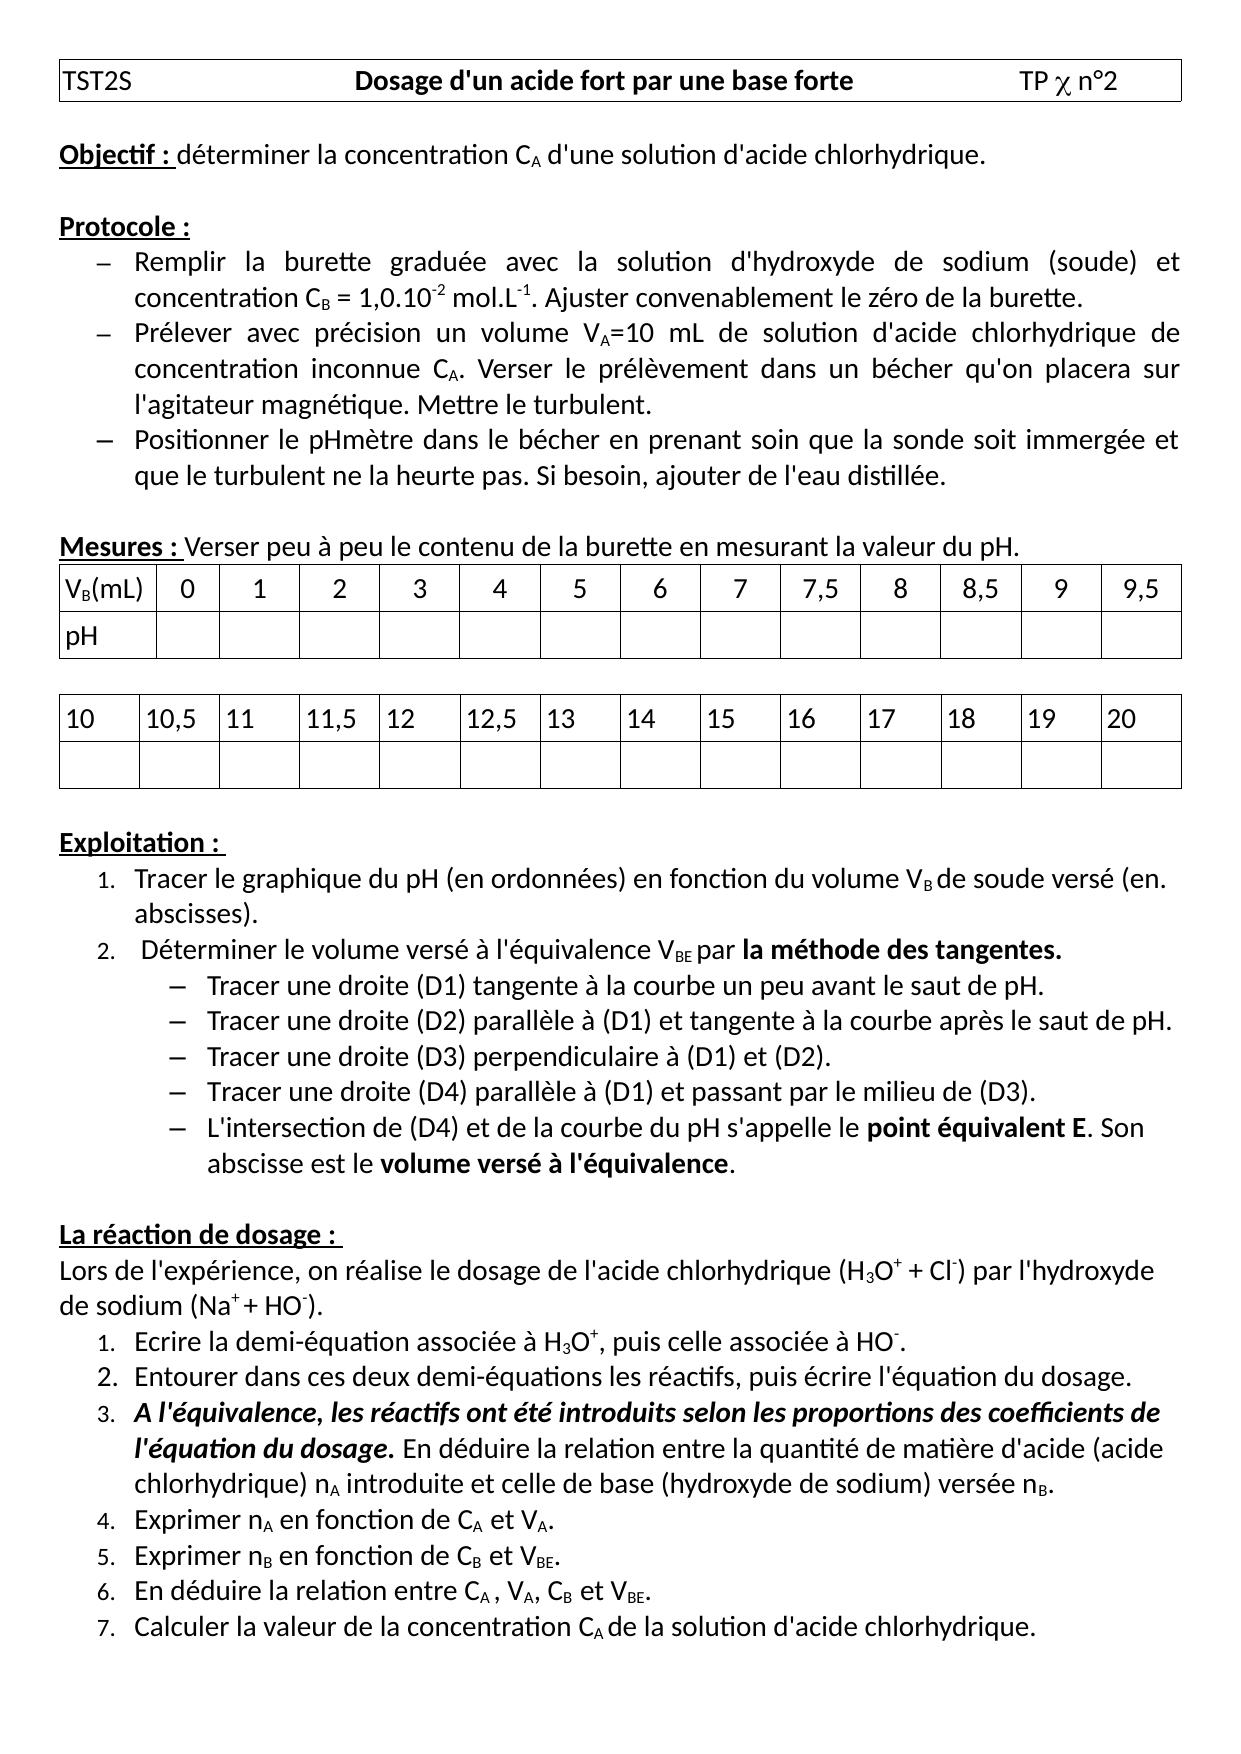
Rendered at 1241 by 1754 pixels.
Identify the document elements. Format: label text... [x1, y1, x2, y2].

table_cell pH [60, 612, 156, 658]
table_cell [220, 612, 299, 658]
table_header 5 [541, 565, 620, 611]
table_cell [861, 742, 941, 788]
list Calculer la valeur de la concentration CA de la solution d'acide chlorhydrique. [97, 1608, 1181, 1643]
table_cell [461, 742, 540, 788]
list Ecrire la demi-équation associée à H3O+, puis celle associée à HO-. [97, 1323, 1181, 1358]
table_cell [1102, 612, 1181, 658]
table_header 18 [942, 695, 1021, 741]
text TST2S Dosage d'un acide fort par une base forte TP  n°2 [60, 60, 1181, 101]
table_header 17 [861, 695, 941, 741]
table_cell [701, 612, 780, 658]
table_header 12,5 [461, 695, 540, 741]
table_cell [1022, 612, 1101, 658]
table_cell [140, 742, 219, 788]
list Tracer une droite (D2) parallèle à (D1) et tangente à la courbe après le saut de pH. [169, 1002, 1181, 1038]
table_header 15 [701, 695, 780, 741]
table_cell [541, 612, 620, 658]
table_header 8,5 [941, 565, 1021, 611]
table_cell [380, 742, 460, 788]
table_header 7 [701, 565, 780, 611]
table_cell [541, 742, 620, 788]
table_cell [220, 742, 299, 788]
table_header 8 [861, 565, 940, 611]
table_header 9,5 [1102, 565, 1181, 611]
list Prélever avec précision un volume VA=10 mL de solution d'acide chlorhydrique de concentration inconnue CA. Verser le prélèvement dans un bécher qu'on placera sur l'agitateur magnétique. Mettre le turbulent. [97, 314, 1181, 421]
table_header 16 [781, 695, 860, 741]
table_cell [60, 742, 139, 788]
table_cell [1102, 742, 1181, 788]
list Exprimer nA en fonction de CA et VA. [97, 1501, 1181, 1537]
text La réaction de dosage : [59, 1216, 1181, 1252]
table_cell [781, 612, 860, 658]
text Objectif : déterminer la concentration CA d'une solution d'acide chlorhydrique. [59, 136, 1181, 172]
list Tracer le graphique du pH (en ordonnées) en fonction du volume VB de soude versé (en. abscisses). [97, 860, 1181, 931]
text Exploitation : [59, 824, 1181, 860]
table_header VB(mL) [60, 565, 156, 611]
table_header 10,5 [140, 695, 219, 741]
table_cell [861, 612, 940, 658]
table_cell [1022, 742, 1101, 788]
table_header 14 [621, 695, 700, 741]
text Protocole : [59, 208, 1181, 243]
table_cell [621, 742, 700, 788]
table_header 3 [380, 565, 459, 611]
table_header 11,5 [300, 695, 379, 741]
table_cell [942, 742, 1021, 788]
table_cell [380, 612, 459, 658]
list En déduire la relation entre CA , VA, CB et VBE. [97, 1572, 1181, 1608]
table_header 11 [220, 695, 299, 741]
list Tracer une droite (D4) parallèle à (D1) et passant par le milieu de (D3). [169, 1073, 1181, 1109]
table_cell [157, 612, 219, 658]
table_cell [621, 612, 700, 658]
text Lors de l'expérience, on réalise le dosage de l'acide chlorhydrique (H3O+ + Cl-) par l'hydroxyde de sodium (Na+ + HO-). [59, 1252, 1181, 1323]
table_header 2 [300, 565, 379, 611]
list Entourer dans ces deux demi-équations les réactifs, puis écrire l'équation du dosage. [97, 1358, 1181, 1394]
table_cell [941, 612, 1021, 658]
table_header 19 [1022, 695, 1101, 741]
table_header 0 [157, 565, 219, 611]
table_header 10 [60, 695, 139, 741]
list Positionner le pHmètre dans le bécher en prenant soin que la sonde soit immergée et que le turbulent ne la heurte pas. Si besoin, ajouter de l'eau distillée. [97, 421, 1181, 493]
table_cell [300, 742, 379, 788]
list Remplir la burette graduée avec la solution d'hydroxyde de sodium (soude) et concentration CB = 1,0.10-2 mol.L-1. Ajuster convenablement le zéro de la burette. [97, 243, 1181, 314]
text Mesures : Verser peu à peu le contenu de la burette en mesurant la valeur du pH. [59, 528, 1181, 564]
table_header 4 [460, 565, 540, 611]
list Tracer une droite (D1) tangente à la courbe un peu avant le saut de pH. [169, 967, 1181, 1002]
table_header 1 [220, 565, 299, 611]
table_cell [460, 612, 540, 658]
table_header 12 [380, 695, 460, 741]
list Tracer une droite (D3) perpendiculaire à (D1) et (D2). [169, 1038, 1181, 1073]
list Exprimer nB en fonction de CB et VBE. [97, 1537, 1181, 1572]
list Déterminer le volume versé à l'équivalence VBE par la méthode des tangentes. [97, 931, 1181, 967]
table_cell [781, 742, 860, 788]
table_header 9 [1022, 565, 1101, 611]
table_cell [701, 742, 780, 788]
table_cell [300, 612, 379, 658]
table_header 7,5 [781, 565, 860, 611]
table_header 13 [541, 695, 620, 741]
list L'intersection de (D4) et de la courbe du pH s'appelle le point équivalent E. Son abscisse est le volume versé à l'équivalence. [169, 1109, 1181, 1180]
table_header 6 [621, 565, 700, 611]
list A l'équivalence, les réactifs ont été introduits selon les proportions des coefficients de l'équation du dosage. En déduire la relation entre la quantité de matière d'acide (acide chlorhydrique) nA introduite et celle de base (hydroxyde de sodium) versée nB. [97, 1394, 1181, 1501]
table_header 20 [1102, 695, 1181, 741]
